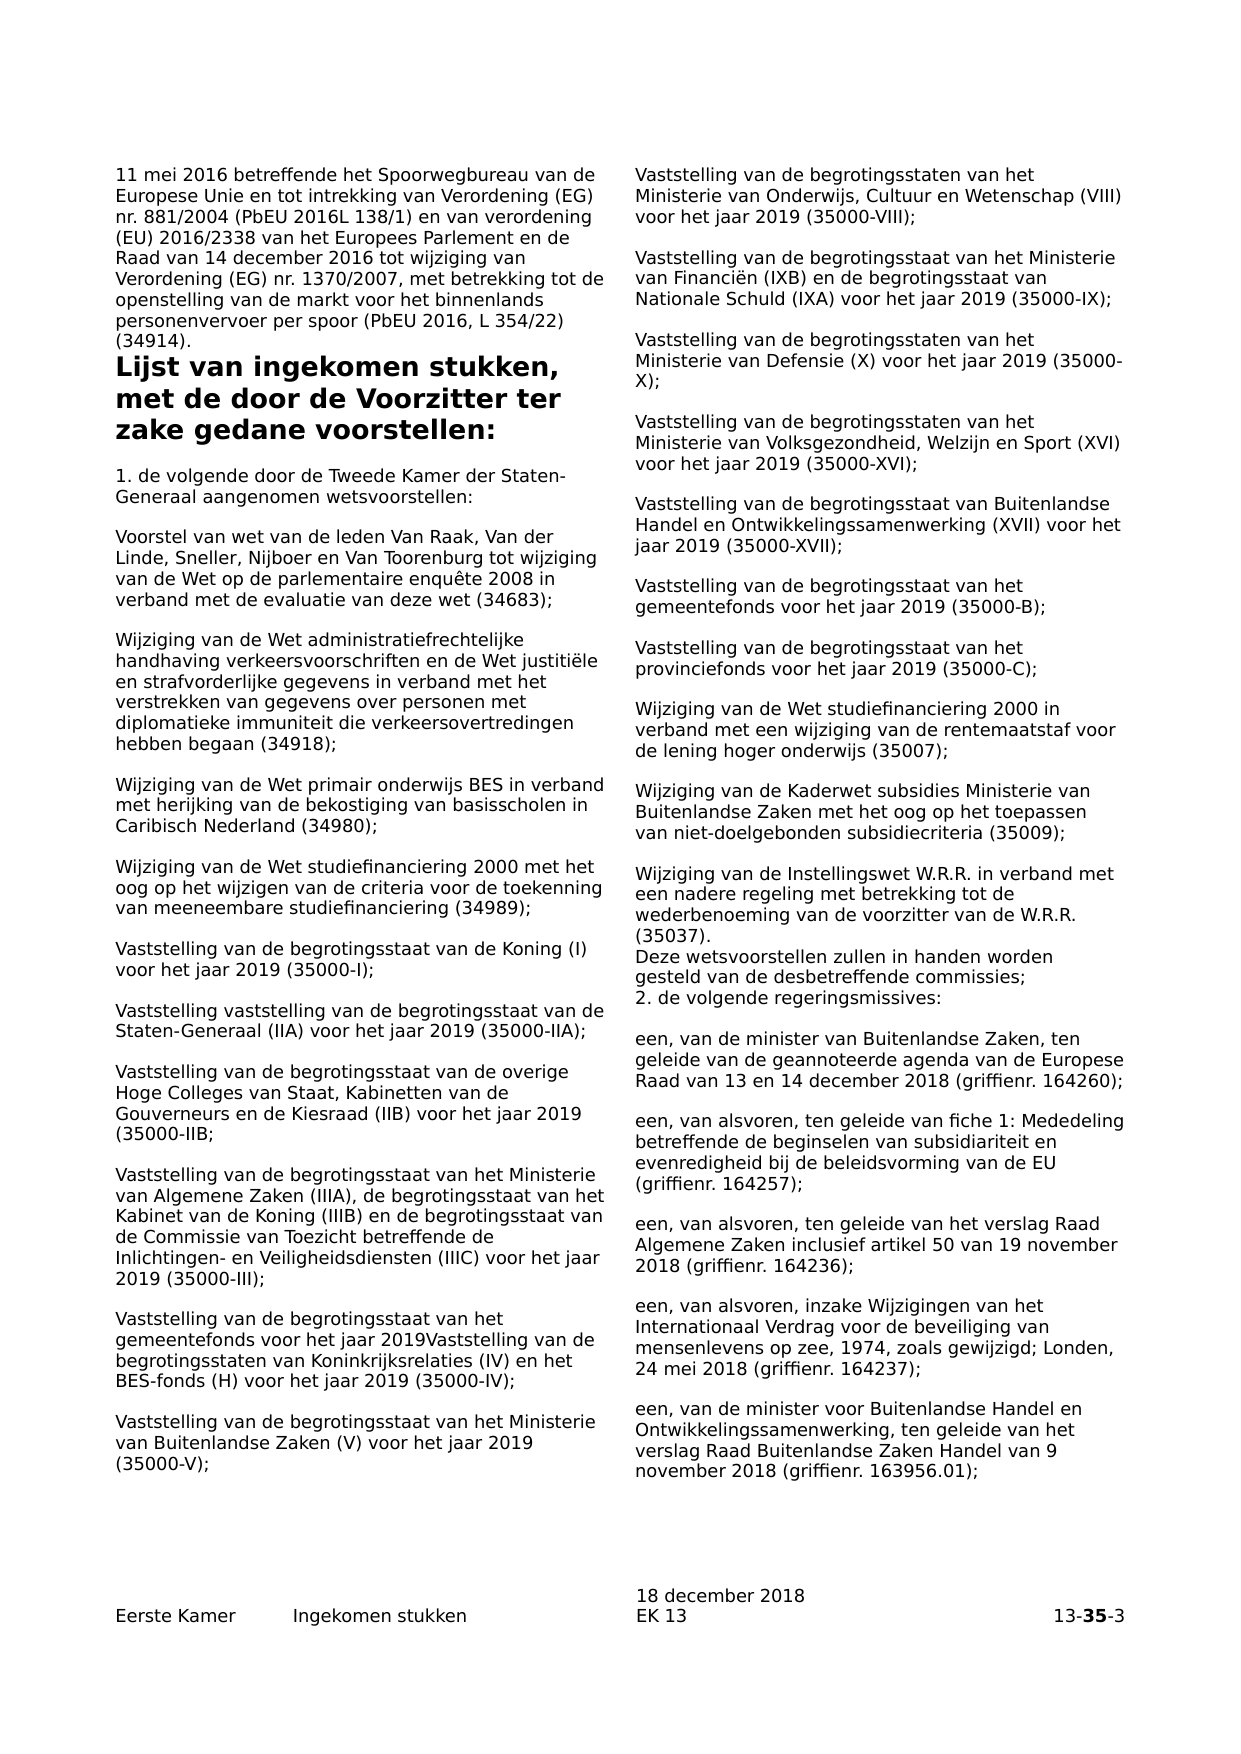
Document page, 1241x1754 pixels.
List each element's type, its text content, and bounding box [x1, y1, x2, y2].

text Vaststelling van de begrotingsstaat van het Ministerie van Financiën (IXB) en de begrotingsstaat van Nationale Schuld (IXA) voor het jaar 2019 (35000-IX); [635, 247, 1125, 310]
text Vaststelling van de begrotingsstaat van het gemeentefonds voor het jaar 2019Vaststelling van de begrotingsstaten van Koninkrijksrelaties (IV) en het BES-fonds (H) voor het jaar 2019 (35000-IV); [115, 1309, 605, 1392]
text Wijziging van de Kaderwet subsidies Ministerie van Buitenlandse Zaken met het oog op het toepassen van niet-doelgebonden subsidiecriteria (35009); [635, 781, 1125, 843]
text Vaststelling van de begrotingsstaat van het gemeentefonds voor het jaar 2019 (35000-B); [635, 576, 1125, 618]
text Vaststelling van de begrotingsstaat van de overige Hoge Colleges van Staat, Kabinetten van de Gouverneurs en de Kiesraad (IIB) voor het jaar 2019 (35000-IIB; [115, 1062, 605, 1145]
text Vaststelling van de begrotingsstaten van het Ministerie van Volksgezondheid, Welzijn en Sport (XVI) voor het jaar 2019 (35000-XVI); [635, 412, 1125, 474]
text Vaststelling van de begrotingsstaat van het provinciefonds voor het jaar 2019 (35000-C); [635, 638, 1125, 679]
text Wijziging van de Wet studiefinanciering 2000 met het oog op het wijzigen van de criteria voor de toekenning van meeneembare studiefinanciering (34989); [115, 857, 605, 919]
text Deze wetsvoorstellen zullen in handen worden gesteld van de desbetreffende commissies; [635, 946, 1125, 988]
text Vaststelling van de begrotingsstaat van Buitenlandse Handel en Ontwikkelingssamenwerking (XVII) voor het jaar 2019 (35000-XVII); [635, 494, 1125, 556]
text een, van de minister voor Buitenlandse Handel en Ontwikkelingssamenwerking, ten geleide van het verslag Raad Buitenlandse Zaken Handel van 9 november 2018 (griffienr. 163956.01); [635, 1399, 1125, 1482]
text 1. de volgende door de Tweede Kamer der Staten-Generaal aangenomen wetsvoorstellen: [115, 466, 605, 507]
text een, van alsvoren, inzake Wijzigingen van het Internationaal Verdrag voor de beveiliging van mensenlevens op zee, 1974, zoals gewijzigd; Londen, 24 mei 2018 (griffienr. 164237); [635, 1296, 1125, 1379]
text Voorstel van wet van de leden Van Raak, Van der Linde, Sneller, Nijboer en Van Toorenburg tot wijziging van de Wet op de parlementaire enquête 2008 in verband met de evaluatie van deze wet (34683); [115, 527, 605, 610]
text 11 mei 2016 betreffende het Spoorwegbureau van de Europese Unie en tot intrekking van Verordening (EG) nr. 881/2004 (PbEU 2016L 138/1) en van verordening (EU) 2016/2338 van het Europees Parlement en de Raad van 14 december 2016 tot wijziging van Verordening (EG) nr. 1370/2007, met betrekking tot de openstelling van de markt voor het binnenlands personenvervoer per spoor (PbEU 2016, L 354/22) (34914). [115, 165, 605, 352]
text Wijziging van de Wet studiefinanciering 2000 in verband met een wijziging van de rentemaatstaf voor de lening hoger onderwijs (35007); [635, 699, 1125, 761]
text Vaststelling van de begrotingsstaten van het Ministerie van Onderwijs, Cultuur en Wetenschap (VIII) voor het jaar 2019 (35000-VIII); [635, 165, 1125, 227]
title Lijst van ingekomen stukken, met de door de Voorzitter ter zake gedane voorstellen: [115, 352, 605, 446]
text een, van de minister van Buitenlandse Zaken, ten geleide van de geannoteerde agenda van de Europese Raad van 13 en 14 december 2018 (griffienr. 164260); [635, 1029, 1125, 1091]
text Vaststelling van de begrotingsstaat van de Koning (I) voor het jaar 2019 (35000-I); [115, 939, 605, 980]
text Vaststelling van de begrotingsstaten van het Ministerie van Defensie (X) voor het jaar 2019 (35000-X); [635, 330, 1125, 392]
text een, van alsvoren, ten geleide van het verslag Raad Algemene Zaken inclusief artikel 50 van 19 november 2018 (griffienr. 164236); [635, 1214, 1125, 1276]
text 2. de volgende regeringsmissives: [635, 988, 1125, 1009]
text een, van alsvoren, ten geleide van fiche 1: Mededeling betreffende de beginselen van subsidiariteit en evenredigheid bij de beleidsvorming van de EU (griffienr. 164257); [635, 1111, 1125, 1194]
text Vaststelling van de begrotingsstaat van het Ministerie van Algemene Zaken (IIIA), de begrotingsstaat van het Kabinet van de Koning (IIIB) en de begrotingsstaat van de Commissie van Toezicht betreffende de Inlichtingen- en Veiligheidsdiensten (IIIC) voor het jaar 2019 (35000-III); [115, 1165, 605, 1289]
text Vaststelling van de begrotingsstaat van het Ministerie van Buitenlandse Zaken (V) voor het jaar 2019 (35000-V); [115, 1412, 605, 1474]
text Wijziging van de Wet primair onderwijs BES in verband met herijking van de bekostiging van basisscholen in Caribisch Nederland (34980); [115, 774, 605, 837]
text Vaststelling vaststelling van de begrotingsstaat van de Staten-Generaal (IIA) voor het jaar 2019 (35000-IIA); [115, 1000, 605, 1042]
text Wijziging van de Wet administratiefrechtelijke handhaving verkeersvoorschriften en de Wet justitiële en strafvorderlijke gegevens in verband met het verstrekken van gegevens over personen met diplomatieke immuniteit die verkeersovertredingen hebben begaan (34918); [115, 630, 605, 754]
text Wijziging van de Instellingswet W.R.R. in verband met een nadere regeling met betrekking tot de wederbenoeming van de voorzitter van de W.R.R. (35037). [635, 863, 1125, 946]
